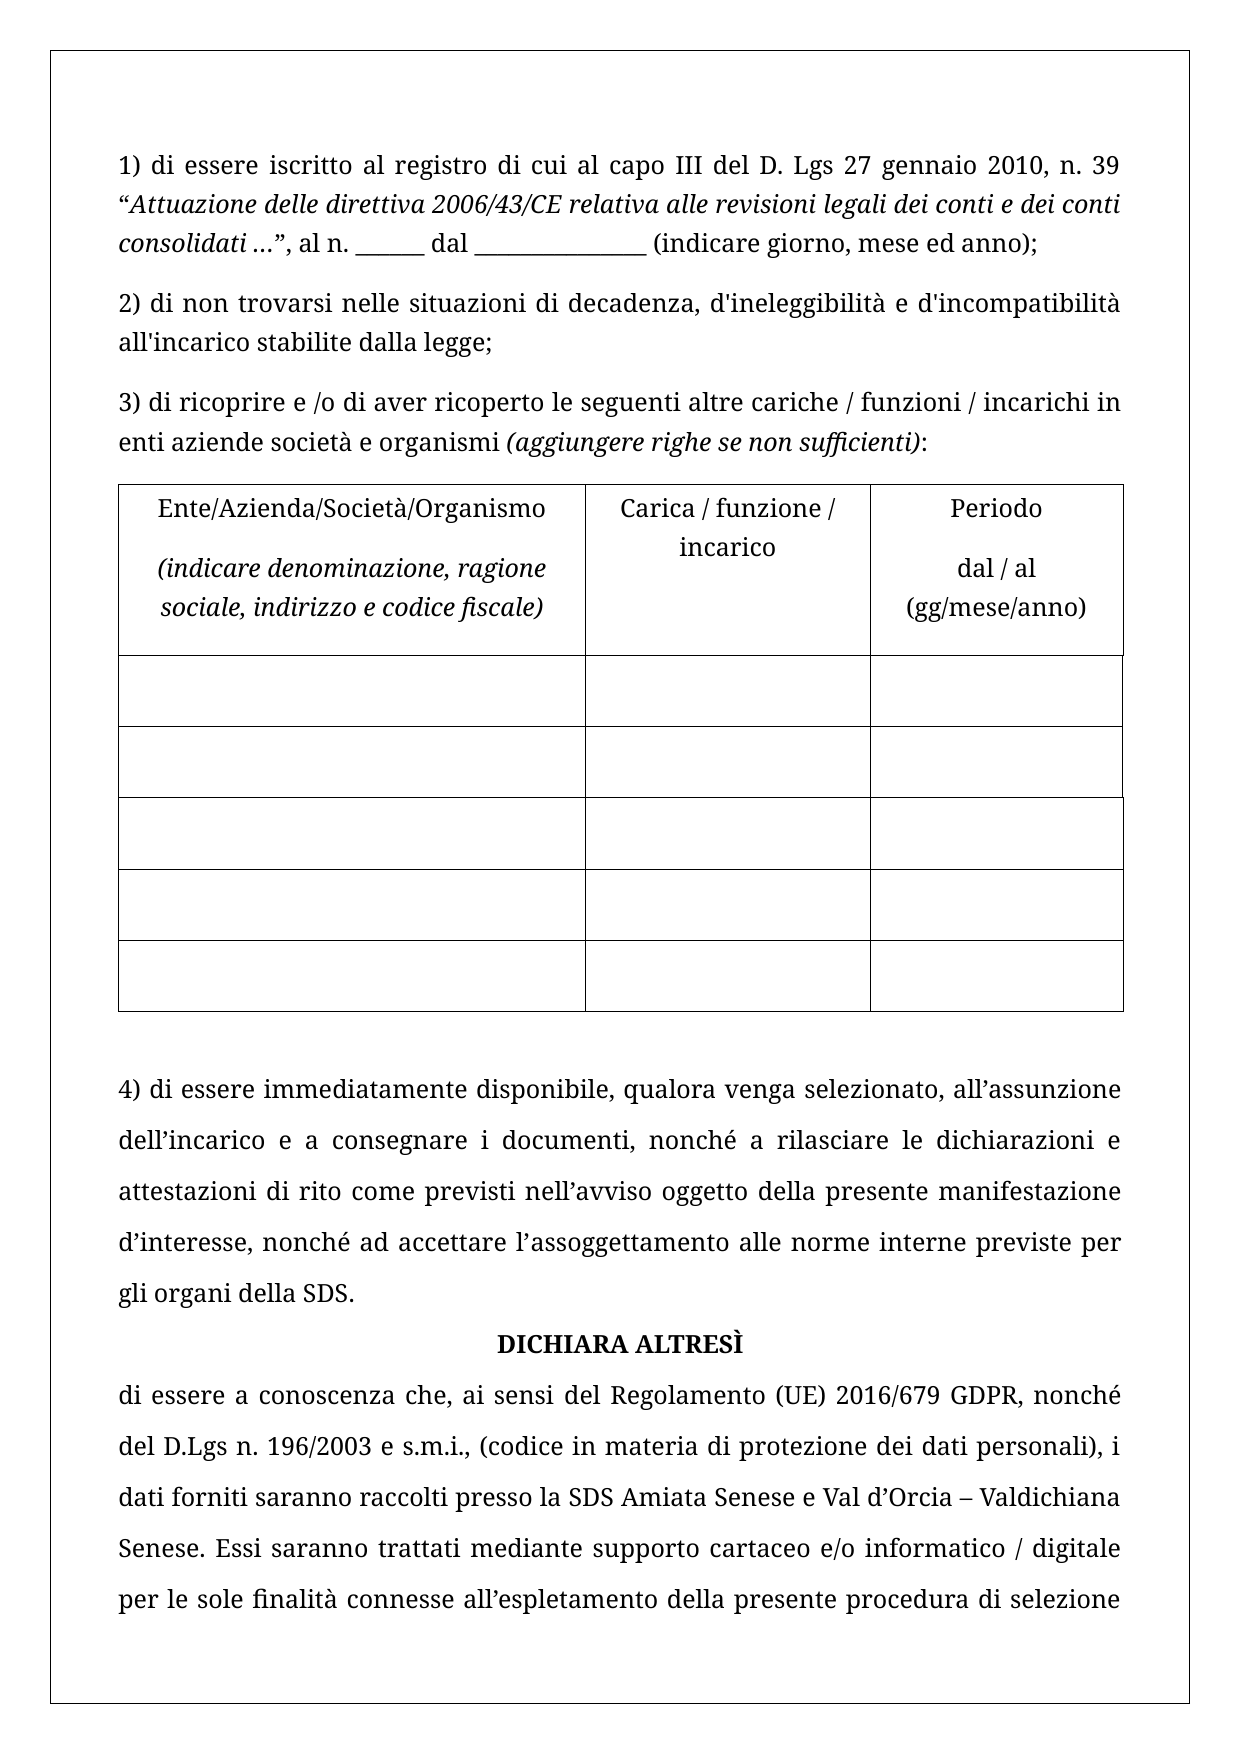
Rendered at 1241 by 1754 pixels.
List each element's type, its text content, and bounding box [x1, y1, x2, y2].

text 4) di essere immediatamente disponibile, qualora venga selezionato, all’assunzione dell’incarico e a consegnare i documenti, nonché a rilasciare le dichiarazioni e attestazioni di rito come previsti nell’avviso oggetto della presente manifestazione d’interesse, nonché ad accettare l’assoggettamento alle norme interne previste per gli organi della SDS. [118, 1072, 1122, 1310]
table_cell [586, 941, 870, 1011]
table_cell [119, 941, 585, 1011]
table_cell [871, 941, 1123, 1011]
table_cell [586, 727, 870, 797]
table_cell [871, 727, 1122, 797]
table_header Ente/Azienda/Società/Organismo (indicare denominazione, ragione sociale, indirizzo e codice fiscale) [119, 485, 585, 654]
table_cell [119, 727, 585, 797]
table_cell [871, 656, 1122, 726]
table_cell [586, 870, 870, 940]
text 2) di non trovarsi nelle situazioni di decadenza, d'ineleggibilità e d'incompatibilità all'incarico stabilite dalla legge; [118, 286, 1122, 359]
table_header Carica / funzione / incarico [586, 485, 870, 654]
table_header Periodo dal / al (gg/mese/anno) [871, 485, 1123, 654]
table_cell [119, 798, 585, 869]
table_cell [871, 798, 1123, 869]
text 1) di essere iscritto al registro di cui al capo III del D. Lgs 27 gennaio 2010, n. 39 “Attuazione delle direttiva 2006/43/CE relativa alle revisioni legali dei conti e dei conti consolidati …”, al n. ______ dal _______________ (indicare giorno, mese ed anno); [118, 147, 1122, 260]
table_cell [119, 656, 585, 726]
table_cell [119, 870, 585, 940]
text di essere a conoscenza che, ai sensi del Regolamento (UE) 2016/679 GDPR, nonché del D.Lgs n. 196/2003 e s.m.i., (codice in materia di protezione dei dati personali), i dati forniti saranno raccolti presso la SDS Amiata Senese e Val d’Orcia – Valdichiana Senese. Essi saranno trattati mediante supporto cartaceo e/o informatico / digitale per le sole finalità connesse all’espletamento della presente procedura di selezione [118, 1378, 1122, 1616]
table_cell [586, 798, 870, 869]
text DICHIARA ALTRESÌ [118, 1327, 1122, 1361]
table_cell [871, 870, 1123, 940]
table_cell [586, 656, 870, 726]
text 3) di ricoprire e /o di aver ricoperto le seguenti altre cariche / funzioni / incarichi in enti aziende società e organismi (aggiungere righe se non sufficienti): [118, 385, 1122, 458]
